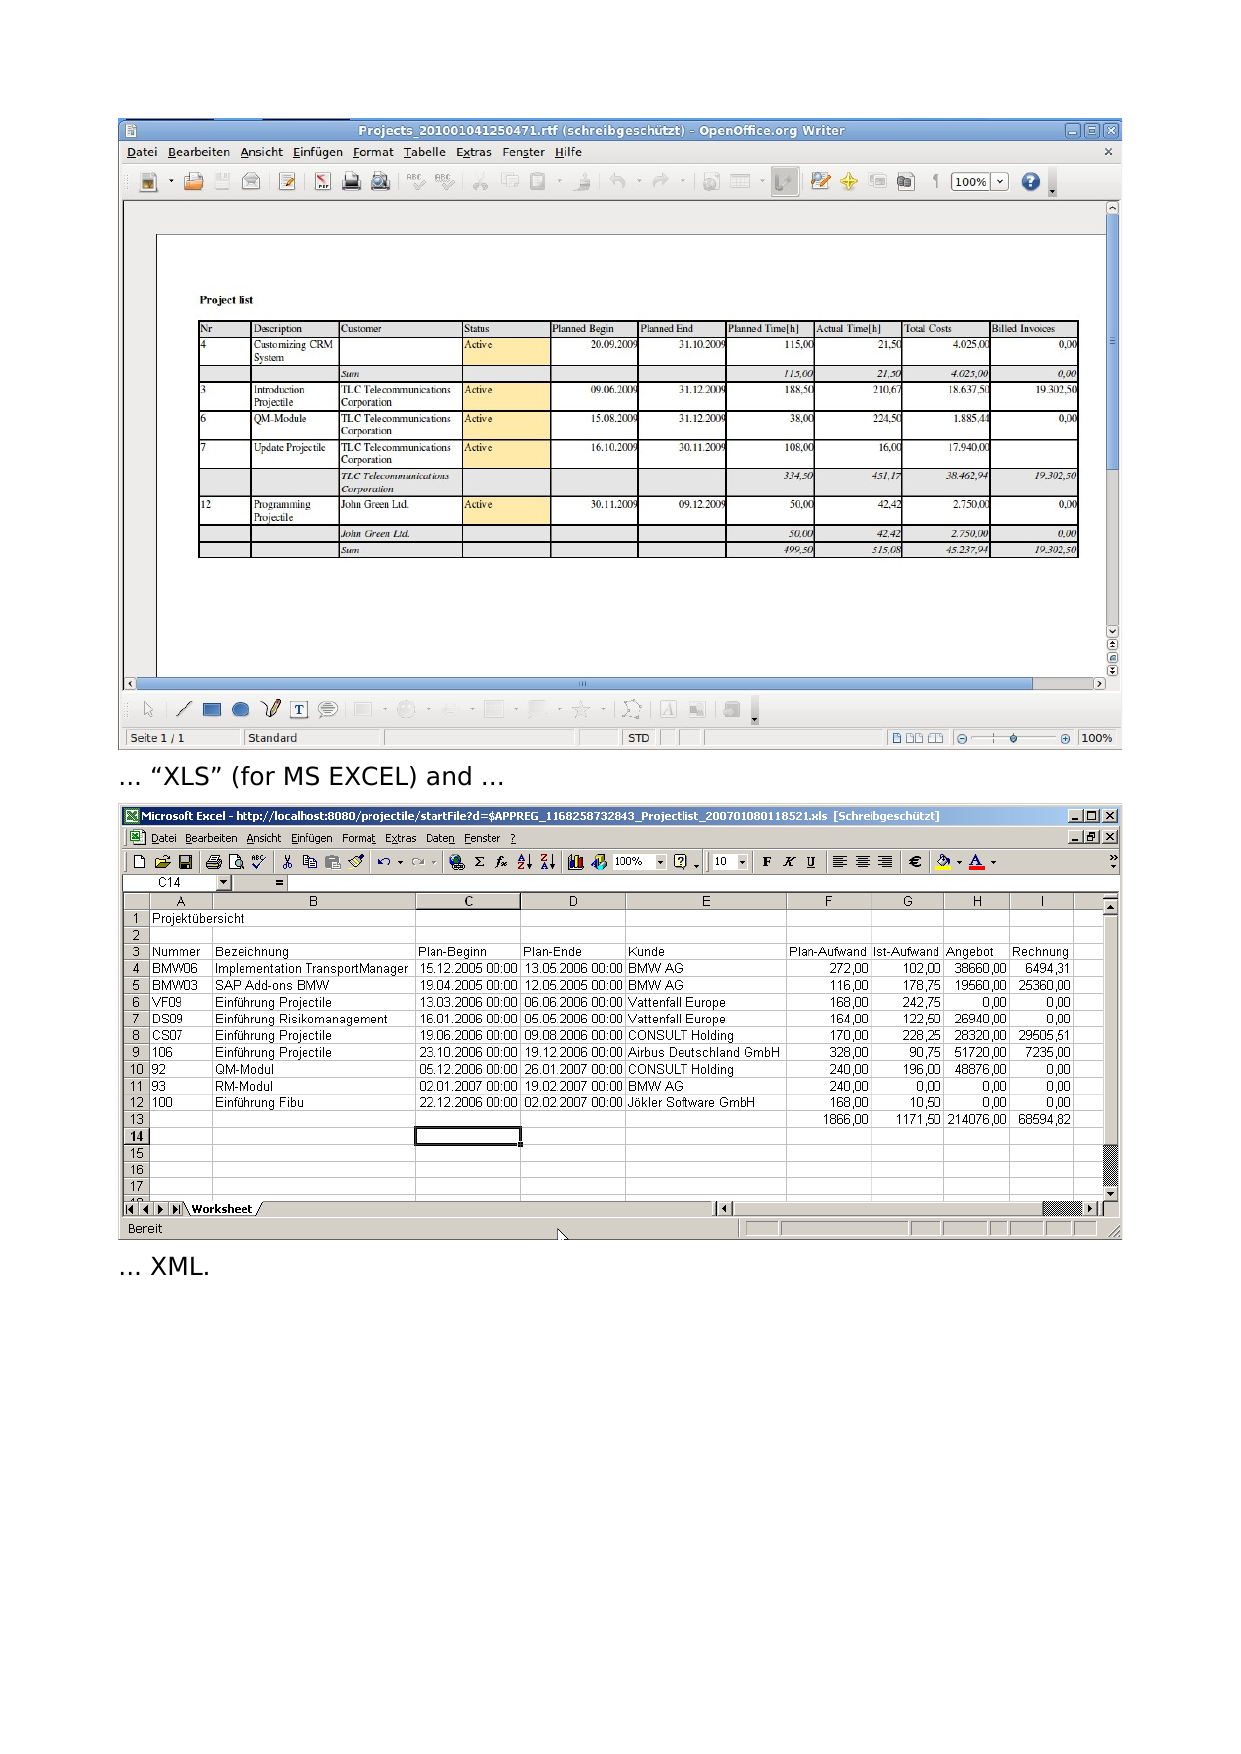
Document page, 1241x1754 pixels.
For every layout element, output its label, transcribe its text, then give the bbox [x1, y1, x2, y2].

text ... “XLS” (for MS EXCEL) and ... [118, 762, 1122, 791]
picture [118, 118, 1123, 750]
text ... XML. [118, 1252, 1122, 1281]
picture [118, 803, 1123, 1240]
